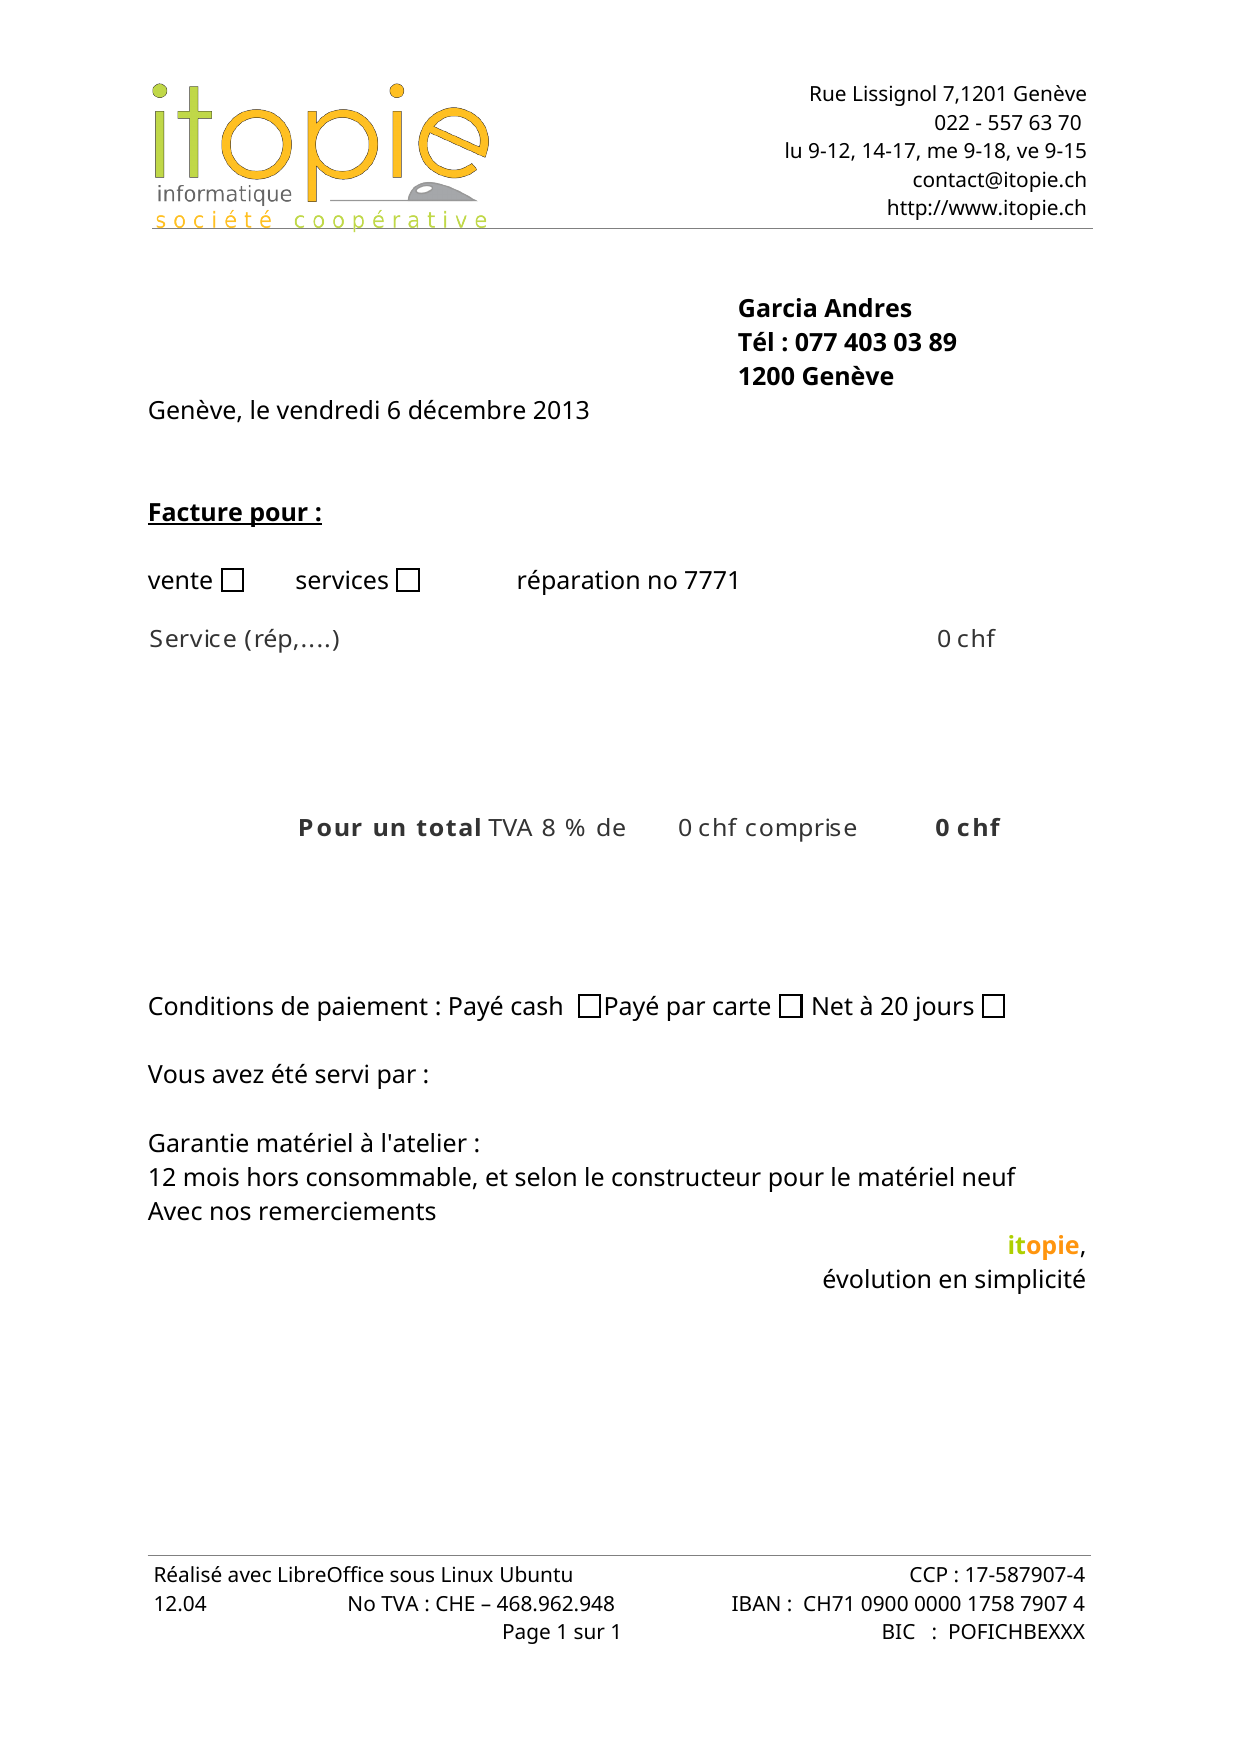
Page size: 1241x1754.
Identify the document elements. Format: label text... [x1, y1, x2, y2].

text 1200 Genève [148, 358, 1093, 392]
text Tél : 077 403 03 89 [148, 324, 1093, 358]
picture [138, 72, 500, 244]
text 12 mois hors consommable, et selon le constructeur pour le matériel neuf [148, 1159, 1093, 1193]
text vente services réparation no 7771 [148, 563, 1093, 597]
text Garantie matériel à l'atelier : [148, 1125, 1093, 1159]
text itopie, [148, 1227, 1093, 1262]
text Garcia Andres [148, 290, 1093, 324]
text Avec nos remerciements [148, 1193, 1093, 1227]
text Facture pour : [148, 495, 1093, 529]
text Genève, le vendredi 6 décembre 2013 [148, 392, 1093, 427]
text évolution en simplicité [148, 1262, 1093, 1296]
text Conditions de paiement : Payé cash Payé par carte Net à 20 jours [148, 989, 1093, 1023]
text Vous avez été servi par : [148, 1057, 1093, 1091]
